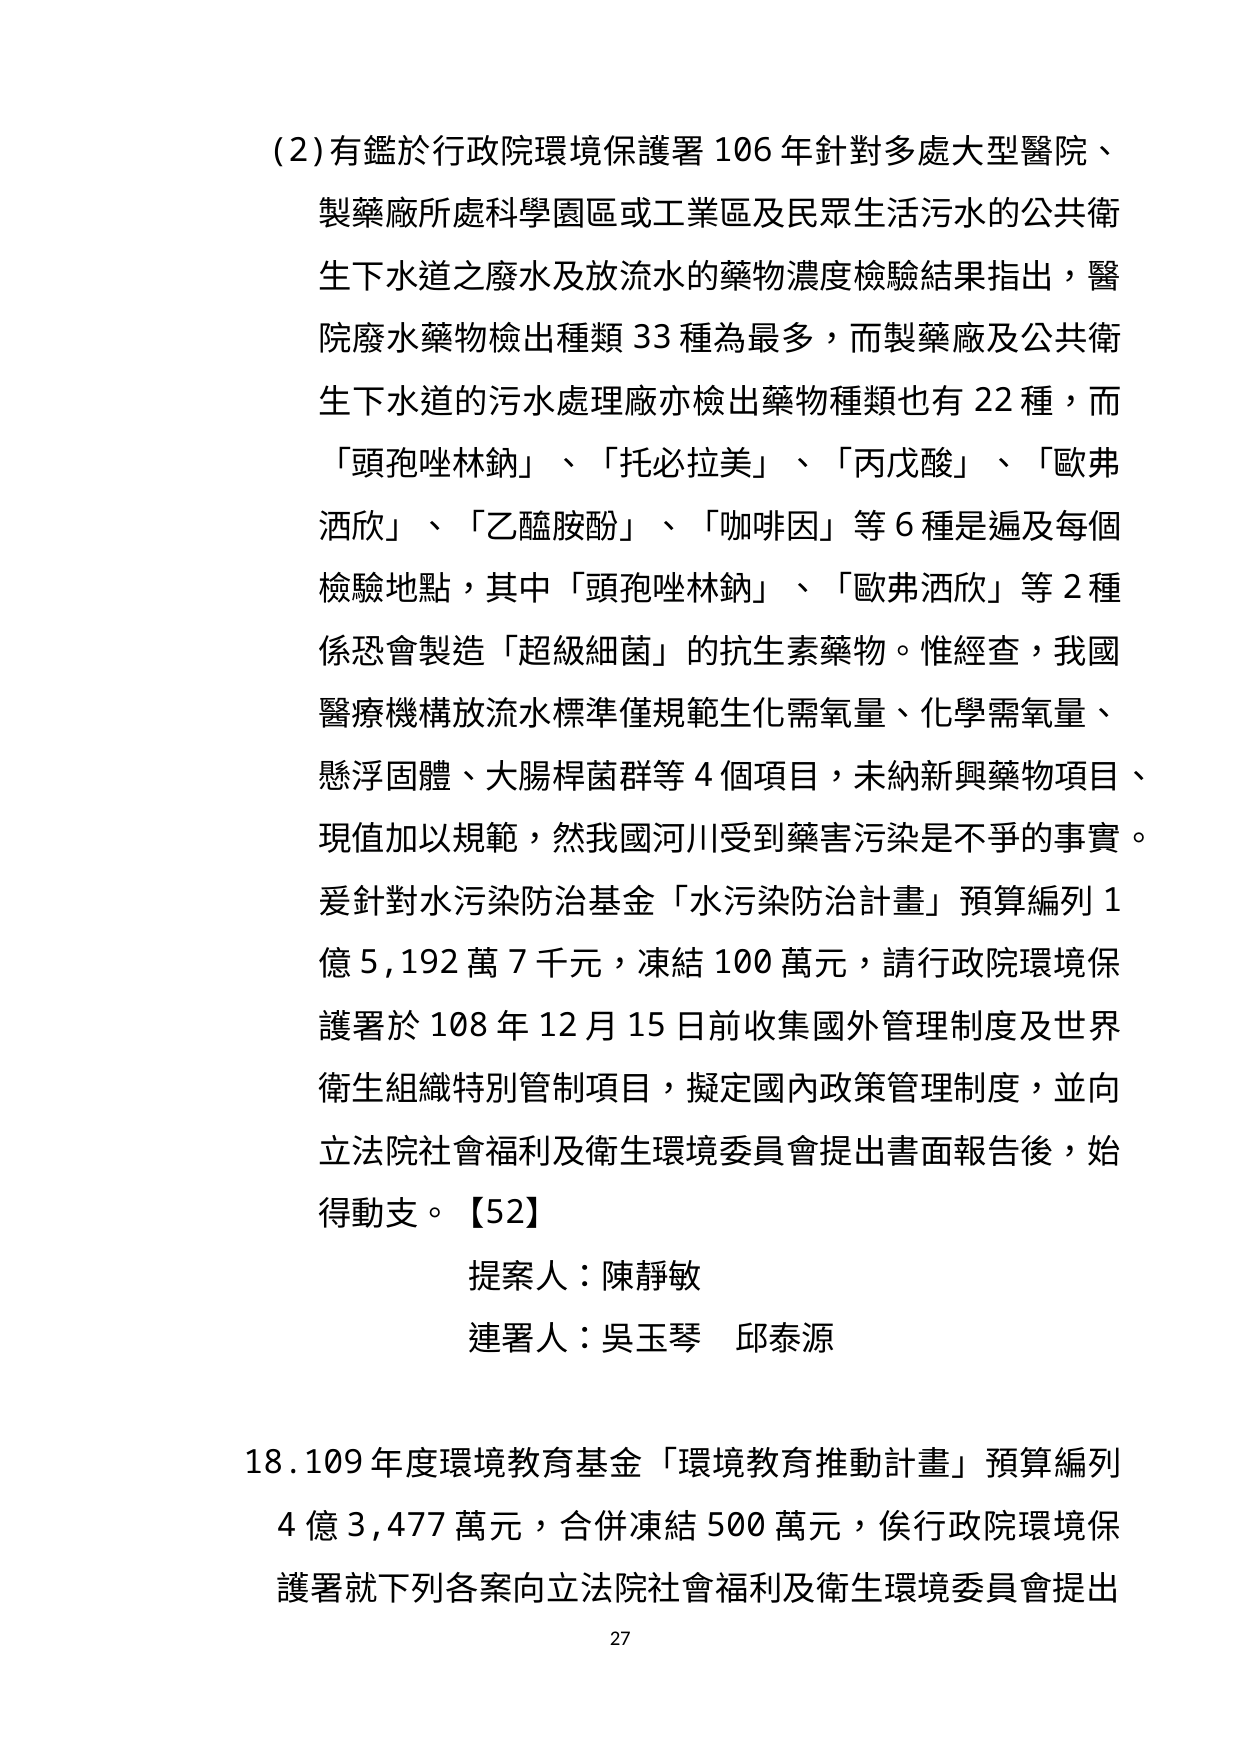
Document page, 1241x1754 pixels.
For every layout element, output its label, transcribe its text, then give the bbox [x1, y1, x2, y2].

text 提案人：陳靜敏 [468, 1232, 1122, 1294]
text 連署人：吳玉琴 邱泰源 [468, 1294, 1122, 1357]
text 18.109年度環境教育基金「環境教育推動計畫」預算編列4億3,477萬元，合併凍結500萬元，俟行政院環境保護署就下列各案向立法院社會福利及衛生環境委員會提出 [243, 1419, 1122, 1607]
text (2)有鑑於行政院環境保護署106年針對多處大型醫院、製藥廠所處科學園區或工業區及民眾生活污水的公共衛生下水道之廢水及放流水的藥物濃度檢驗結果指出，醫院廢水藥物檢出種類33種為最多，而製藥廠及公共衛生下水道的污水處理廠亦檢出藥物種類也有22種，而「頭孢唑林鈉」、「托必拉美」、「丙戊酸」、「歐弗洒欣」、「乙醯胺酚」、「咖啡因」等6種是遍及每個檢驗地點，其中「頭孢唑林鈉」、「歐弗洒欣」等2種係恐會製造「超級細菌」的抗生素藥物。惟經查，我國醫療機構放流水標準僅規範生化需氧量、化學需氧量、懸浮固體、大腸桿菌群等4個項目，未納新興藥物項目、現值加以規範，然我國河川受到藥害污染是不爭的事實。爰針對水污染防治基金「水污染防治計畫」預算編列1億5,192萬7千元，凍結100萬元，請行政院環境保護署於108年12月15日前收集國外管理制度及世界衛生組織特別管制項目，擬定國內政策管理制度，並向立法院社會福利及衛生環境委員會提出書面報告後，始得動支。【52】 [268, 107, 1122, 1232]
